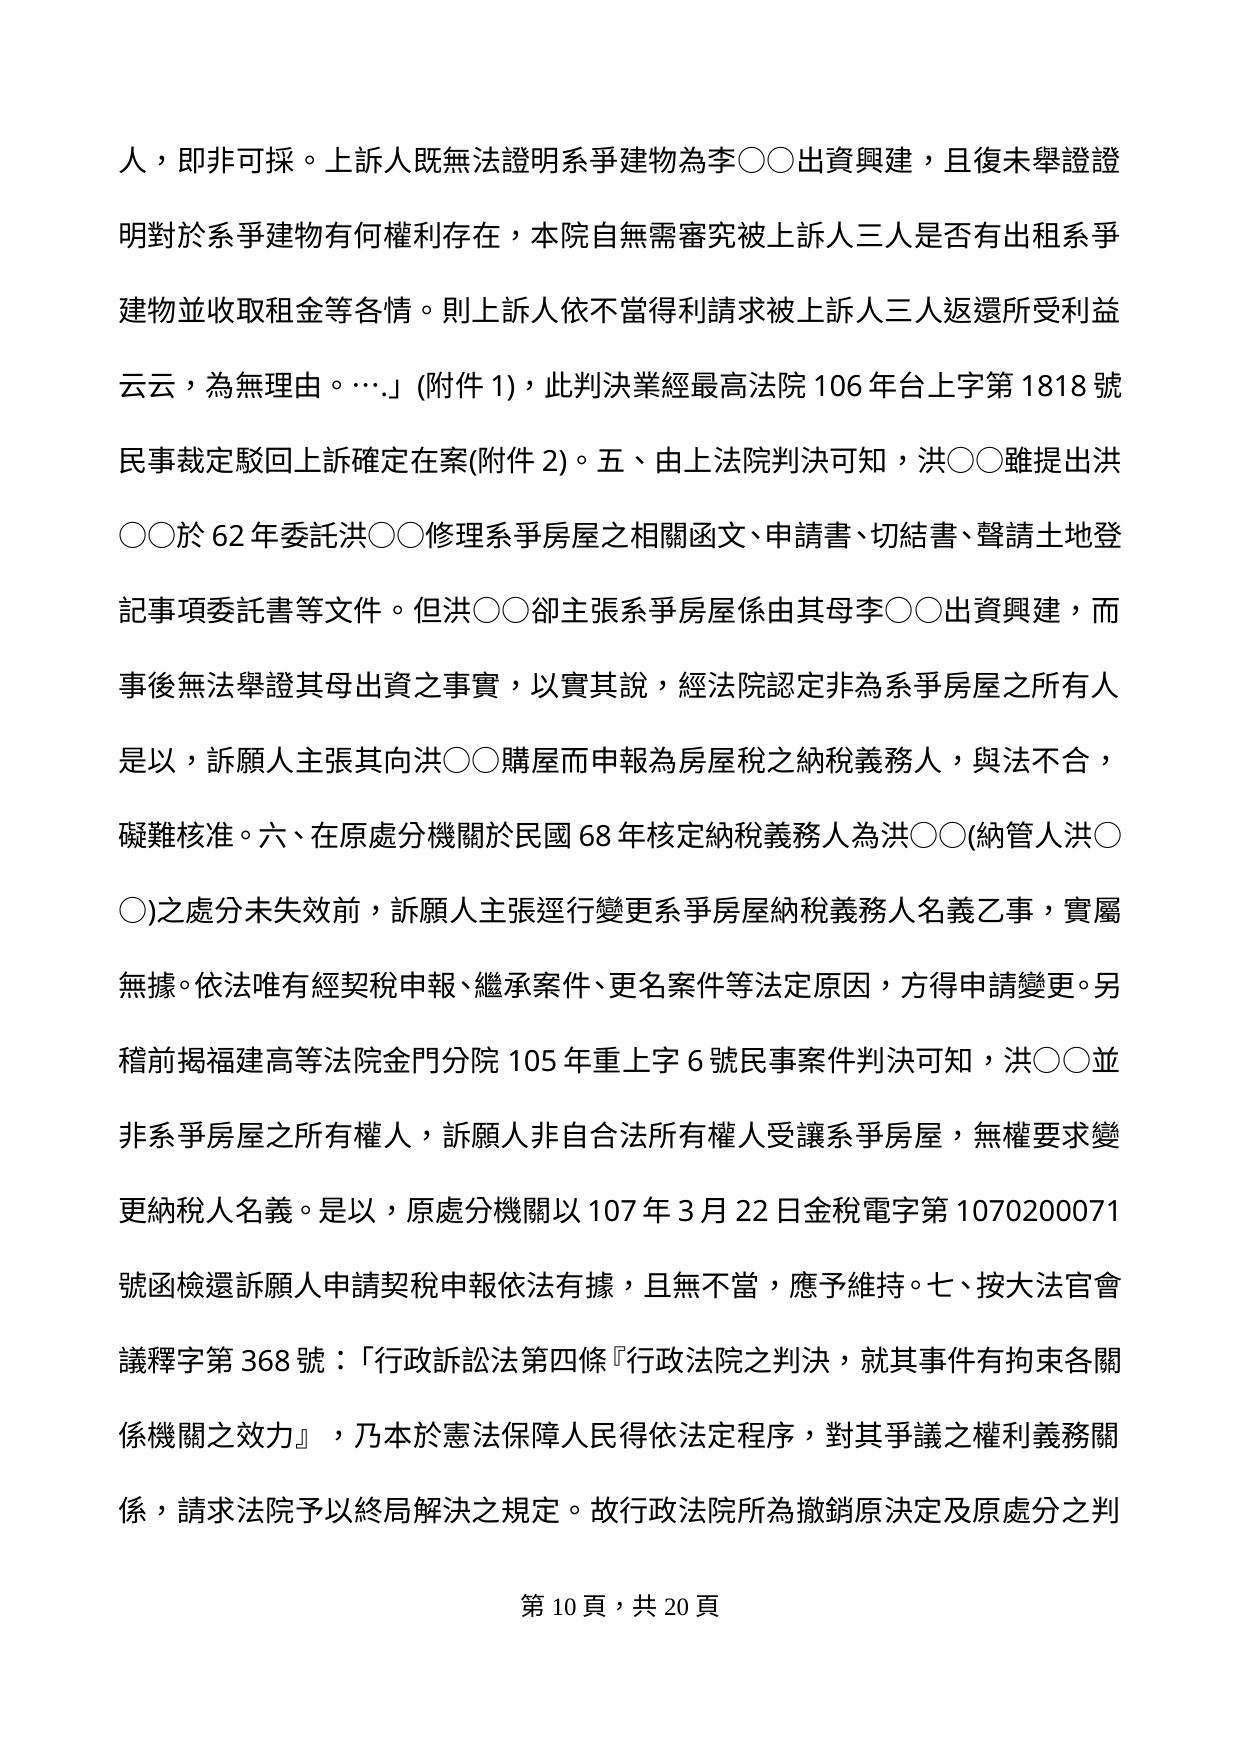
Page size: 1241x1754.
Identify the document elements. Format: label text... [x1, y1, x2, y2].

text 原行政處分機關答辯及補充答辯意旨略謂：一、按訴願法第1條規定：「人民對於中央或地方機關之行政處分，認為違法或不當，致損害其權利或利益者，得依本法提起訴願。」；次按，行政程序法第174條規定：「當事人或利害關係人不服行政機關於行政程序中所為之決定或處置，僅得於對實體決定聲明不服時一併聲明之。但行政機關之決定或處置得強制執行或本法或其他法規另有規定者，不在此限。」明定訴願之對象為行政處分，而行政程序中之決定或處置，不得作為訴願標的。(一)原處分機關於收受金門縣政府訴願審議委員會106年度府訴決字第003號訴願決定書於60日內，爰於107年2月21日以金稅財字第1070300175號函通知訴願人檢具相關資料申報系爭房屋設籍之變更納稅人名義之行政處分，洵屬適法。(二)然原處分機關107年3月22日以金稅電字第1070200071號函，係因訴願人就申報系爭房屋契稅乙案，尚存有系爭房屋房屋稅稅籍資料所載納稅義務人與訴願人所報系爭房屋原所有人二者不符之疑義，原處分機關依契稅條例第18條第2項規定：「主管稽徵機關對納稅義務人所檢送表件，如認為有欠完備或有疑問時，應於收件後七日內通知納稅義務人補正或說明。」，另依財政部編訂訂頒「契稅稽徵作業手冊」第一章第一節陸五，其中第8點規定，核對契約書所載內容與房屋稅籍資料是否相符及第11點，規定對納稅義務人所檢送表件，如認為有欠完備或有疑問時，應於收件後七日內通知納稅義務人補正或說明。依法通知訴願人釐清後再行辦理。此為前揭行政程序法第174條所定之行政程序中所為決定或處置，並非行政處分。訴願人不得就此提起訴願，否則與前揭訴願法第1條規定有違，依法應予駁回。二、原處分機關核定系爭房屋之納稅義務人為一行政處分，迄今未經撤銷或存有無效情形，其依然有效存續。訴願人已逾救濟時效，不得主張不服，依法予駁回。(一)按訴願法第14條規定：「訴願之提起，應自行政處分達到或公告期滿之次日起三十日內為之。」「利害關係人提起訴願者，前項期間自知悉時起算。但自行政處分達到或公告期滿後，已逾三年者，不得提起。」；探求87年10月28日之立法理由略為：「…三、利害關係人非受行政處分之相對人，其提起訴願之期間，應自其知悉時起算，爰增列第二項。為防止行政處分長久處於不確定之狀態，爰於第二項但書規定自行政處分達到或公告期滿後，已逾三年者，不得提起訴願。」明定行政處分生效後，如逾救濟期間者，任何人不得再主張不服或提起救濟，以維持法的安定性。(二)查原處分機關就系爭房屋辦理房屋稅稅籍登記，並核定納稅義務人為洪○○(納管人洪○○)，應屬行政處分無疑。此行政處分自民國68年間作成生效，迄今已近四十年。當初核定納稅義務人為洪○○(納管人洪○○)之相關原始資料已不存在，承辦人員亦無法追尋，實已不可考。(三)然無爭議的是，原處分機關核定納稅義務人為洪○○(納管人洪○○)之處分並無存在任何無效之情形，亦無違法不當瑕疵而遭撤銷之情形存在，是此行政處分仍有效存在，應無疑義。原處分機關無法就同一房屋做出二個不同之處分；相對之，訴願人在無任何法定原因之情況下，無權要求原處分機關就同一房屋做出二個核稅處分，其主張與法有違。(四)事實上，原處分機關於民國68年核定納稅義務人為洪○○(納管人洪○○)後，並無爭議，義務人均有遵期繳納房屋稅在案。且原處分機關於106年6月7日實地查訪案外人許○○先生，證實許○○確實向納管人洪○○先生承租系爭房屋，租賃期間自81年至103年12月31日，租賃期間曾向台電公司申請送電云云。可知系爭房屋確實由洪○○(納管人洪○○)占有及管理。(五)原處分機關就上開行政處分自68年間作成迄今已近四十年，已逾前揭訴願法第14條規定之救濟期間，訴願人不得主張不服，亦不得要求在原處分未失效前做出相互抵觸之處分。另此四十年期間(其中81年至103年12月31日出租予許○○先生，近22年期間)早已達民法第769條、第770條之不動產取得時效，原處分機關認定洪○○(納管人洪○○)為系爭房屋之納稅義務人於法無違，且無不當。是基於法的安定性，訴願人之主張應予駁回。三、訴願人受讓系爭房屋之前手洪○○，並非系爭房屋之合法所有權人，此事實業經法院判決確定在案，是訴願人主張變更納稅義務人云云，依法無據，應予駁回。四、查系爭房屋係訴願人向洪○○購得，而洪○○雖主張系爭房屋為其母李○○出資興建原始取得所有權，於其母死亡後其因繼承取得所有權云云。然經福建高等法院金門分院105年重上字6號民事案件判決，略為「…查系爭建物尚未辦理建物第一次登記，有金門縣地政局函復原審之一０四年十一月十七日地籍字第一０四０００八九一四號函在卷足憑(見原審卷第五三頁)，且為兩造所不爭，依前揭說明，系爭建物所有權應歸屬於出資興建之原始建築人。又依金門縣金城鎮戶政事務所一０四年十一月十六日城戶字第一０四０００一九三０號函檢送金門縣金城鎮東門里菜市○路○○號門牌編訂名冊一份，其記載之房屋所有人或代管人為許○○(見原審卷第七三至七四頁背面)。金門縣稅務局一０四年十一月十九日金稅財字第一０四００一００一一號函載明金門縣房屋稅自五十三年起徵，門牌號碼金門縣○○鎮○○里○市○路○○號(房屋稅籍編號：Z000000000○○)房屋稅自六十八年起徵，隨文檢送之六十八年房屋稅籍資料紀錄表載明所有人為洪○○；管理人為洪○○(見同上卷第七五至七六頁)，均非李○○。依上訴人提出洪○○於六十二年委託洪○○修理城字第0000、0000、0000、0000、000等號住宅之函文、申請書、切結書、聲請土地登記事項委託書，均與菜市○路○○號建物坐落基地城字第七000號(見原審卷第七六頁)，均不相符，此外，上訴人未提出李○○出資之相關支付證明等加以佐證，自難認系爭建物為李○○出資興建，則上訴人主張李○○為系爭建物之所有權人，即非可採。上訴人既無法證明系爭建物為李○○出資興建，且復未舉證證明對於系爭建物有何權利存在，本院自無需審究被上訴人三人是否有出租系爭建物並收取租金等各情。則上訴人依不當得利請求被上訴人三人返還所受利益云云，為無理由。….」(附件1)，此判決業經最高法院106年台上字第1818號民事裁定駁回上訴確定在案(附件2)。五、由上法院判決可知，洪○○雖提出洪○○於62年委託洪○○修理系爭房屋之相關函文、申請書、切結書、聲請土地登記事項委託書等文件。但洪○○卻主張系爭房屋係由其母李○○出資興建，而事後無法舉證其母出資之事實，以實其說，經法院認定非為系爭房屋之所有人。是以，訴願人主張其向洪○○購屋而申報為房屋稅之納稅義務人，與法不合，礙難核准。六、在原處分機關於民國68年核定納稅義務人為洪○○(納管人洪○○)之處分未失效前，訴願人主張逕行變更系爭房屋納稅義務人名義乙事，實屬無據。依法唯有經契稅申報、繼承案件、更名案件等法定原因，方得申請變更。另稽前揭福建高等法院金門分院105年重上字6號民事案件判決可知，洪○○並非系爭房屋之所有權人，訴願人非自合法所有權人受讓系爭房屋，無權要求變更納稅人名義。是以，原處分機關以107年3月22日金稅電字第1070200071號函檢還訴願人申請契稅申報依法有據，且無不當，應予維持。七、按大法官會議釋字第368號：「行政訴訟法第四條『行政法院之判決，就其事件有拘束各關係機關之效力』，乃本於憲法保障人民得依法定程序，對其爭議之權利義務關係，請求法院予以終局解決之規定。故行政法院所為撤銷原決定及原處分之判決，如係指摘事件之事實尚欠明瞭，應由被告機關調查事證另為處分時，該機關即應依判決意旨或本於職權調查事證。倘依重為調查結果認定之事實，認前處分適用法規並無錯誤，雖得維持已撤銷之前處分見解；若行政法院所為撤銷原決定及原處分之判決，係指摘其適用法律之見解有違誤時，該管機關即應受行政法院判決之拘束。行政法院六十年判字第三十五號判例謂：『本院所為撤銷原決定及原處分之裁判，如於理由內指明由被告官署另為復查者，該官署自得本於職權調查事證，重為復查之決定，其重為復查之決定，縱與已撤銷之前決定持相同之見解，於法亦非有違』，其中與上述意旨不符之處，有違憲法第十六條保障人民訴訟權之意旨，應不予適用。」明文闡釋行政法院判決係拘束行政機關適用法律之見解；然就行政機關依職權調查並認定之事實，則不在行政法院判決拘束力之範圍，是以，行政機關得依調查事實結果，做出與原已撤銷之前處分相同決定，與法並無違誤。八、查金門縣政府106年度府訴決字第003號決定書，撤銷原處分之理由略為：「….系爭房屋稅及資料記錄表所載納稅義務人洪○○是否為系爭房屋之實際房屋所有人、現住人或管理人，尚有疑義。依卷附資料，並未見原處分機關加以調查審認，系爭房屋之實際房屋所有人、現住人或管理人為何人，仍有待原處分機關查明。是以本件尚有事實不明之情事，原處分機關未加詳盡調查，其駁回處分殊顯率斷，爰將原處分撤銷，由原處分機關另為適法之處分，以資妥適。」清楚可知，金門縣政府撤銷原處分之理由為，事實不明而處分機關未加詳盡調查。此不涉及適用法律見解問題，依據上揭大法官會議釋字第368號解釋，訴願決定並無拘束處分機關，處分機關依職權調查認定事實後，作出與原已撤銷處分相同決定之處分者，與法並無違法或不當。訴願人指摘有誤，實為曲解大法官會議解釋。九、本案爭議事實為系爭未辦理保存登記房屋之實際房屋所有人、現住人或管理人為誰？(一)經處分機關調查如下：(1)查房屋稅，原則上以房屋所有人或典權人為納稅義務人，惟如房屋所有人不明，或房屋所有人未依第7條規定申報房屋稅籍有關事項，致房屋所在地主管機關無法確認房屋所有人時，其房屋稅應向建築物使用執照或建造執照所記載起造人，或向查得之現住人或管理人徵收，以資明確，為房屋稅條例第4條第4項之立法理由。(2)次按財政部編訂之房屋稅稽徵作業手冊第2章第1 節申報設籍規定及房屋稅條例第4條規定可知，對於審查申報設籍資料，僅為形式審查，並無確認私權之效力。查房屋稅籍是稽徵機關課徵房屋稅之依據，作為核稅勾稽查核之用，無涉及不動產物權登記，房屋稅籍設立登記並非旨在確認所有權歸屬，本案事涉私權爭議，非稅捐機關所能審認裁斷。(二)訴願人訴辯稱「許○○先生租約期滿後系爭房屋及清空交給訴願人」、「訴願人迄今也申請有水電門牌實質占有及管理。」以及已向處分機關出具「承諾書」云云，主張其應為系爭房屋之房屋稅納稅義務人。惟查；(1)依據訴願人提出之「承諾書」可知，訴願人自稱係前手洪○○購得系爭房屋，而然由福建高等法院金門分院105年重上字6號民事判決結果得知，洪○○並非系爭房屋之所有權人。是以，訴願人主張其向洪○○購屋而申報為房屋稅納稅義務人，與法不合，礙難核准。(2)經訪查案外人許○○先生，證實許○○確實向納管人洪○○先生承租系爭房屋，租賃期間至103年12月31日屆滿。至於訴願人自稱其自許○○取得系爭房屋之占有及水電門牌云云，其與前自稱從洪○○手中購得之說法，有前後不一致之嫌。(3)再三強調的是，系爭房屋之房屋稅稅籍登記為洪○○（納管人洪○○），且歷年均按期繳納房屋稅在案。嗣後經查訪，案外人許○○先生自81年起即向洪○○承租系爭房屋，至103年12月31日租約屆滿而遷出。迄今為止洪○○（納管人洪○○）均無向處分機關表示異議、拋棄系爭房屋或移轉。依法處分機關無權逕行變更稅籍名義人。十、案系爭房屋之房屋稅稅籍事件，稽徵機關課稅資料登載之房屋納義務人僅為課稅對象，並非確認所有權歸屬，實非原處分機關所能審認裁斷。再則，房屋稅之納稅人應為房屋所有人、典權人或共有人等；而納稅義務人之變更自應有其法定之原因，非依法不得變更之。是以未辦保存登記之房屋除明顯誤植或其他特殊情形外，已設籍房屋之納稅義務人名義，非經繳納契稅或經主管機關核准變更名義者，不得擅自更改，原處分並無違誤，應予維持。十一、按大法官會議釋字第368號解釋明文闡釋，行政法院判決係拘束行政機關適用法律之見解；然就行政機關依職權調查並認定之事實，則不在行政法院判決拘束力之範圍，是以，行政機關得依調查事實結果，做出與原已撤銷之前處分相同決定，與法並無違誤。此合先敘明。十二、次按，最高行政法院105年度判字第214號行政裁判意旨：「行政處分具有構成要件效力，即有效之行政處分，處分機關以外之國家機關，除非是有權撤銷機關，應尊重該行政處分，並以之為行為之基礎，因而一有效行政處分之存在及內容，成為作成他行政處分之前提要件時，前行政處分作成後，後行政處分應以前行政處分為其構成要件作為決定之基礎。至前行政處分之合法性應由以前行政處分為程序對象或訴訟對象之訴願機關或行政法院審查之。」是生效之行政處分在經撤銷或廢止前，仍然有效，拘束原處分機關及其他機關。(一)原處分機關於民國68年核定系爭房屋之納稅義務人為洪○○(納管人洪○○)乙事，當時並無爭議，且義務人均有遵期繳納房屋稅在案。是該行政處分迄今仍有效存在，無經撤銷或廢止。另該行政處分作成迄今已近四十年，逾救濟期間，訴願人不得主張不服。(二)原處分機關106年11月24日金稅財字第1060301595號函略稱：「…僅依現有之房屋稅籍記錄表、房屋平面圖及房屋現值稅額核計表等相關文件以為佐證，尚無法推定本訴願案系爭建物『金門縣金城鎮東門里00號房屋』，斯時係依房屋稅條例第7條規定申報或由本局逕行核定房屋現值課徵房屋稅….。」僅係在說明，原處分機關於68年間核定系爭房屋納稅義務人為洪○○之程序，究係由當事人申報、或由機關逕行核定，由現存資料中無法推知而已；並非說明原處分有任何不實或瑕疵、更無意撤銷原處分。訴願人之主張，應屬誤會。(三)訴願人辯稱案外人洪○○曾於62年12月27日委託管理人洪○○申請修繕系爭房屋云云。然原處分機關於民國68年核定系爭房屋之納稅義務人為洪○○，當時洪○○為系爭房屋之納管人，對此並無異議。如果系爭房屋確實為洪○○所有，而非洪○○所有者（假設語），那為何洪○○不僅未提出異議，反而為洪○○管理系爭房屋並繳納房屋稅，前後長達四十年？此有違常理。(四)又案外人洪○○之子洪○○，於福建高等法院金門分院105年重上字6號民事案件中主張，系爭房屋係由其母李○○出資興建云云。此與訴願人主張由洪○○興建云云，二者明顯不同。十三、訴願人受讓系爭房屋之前手為洪○○，而依據福建高等法院金門分院105年重上字6號民事案件判決可知，洪○○雖然提出洪○○於62年委託洪○○修理系爭房屋之相關函文、申請書、切結書、聲請土地登記事項委託書等文件。但洪○○卻主張系爭房屋係由其母李○○出資興建，而事後無法舉證其母出資之事實，經法院認定李○○並非為系爭房屋之所有人。是以，既然系爭房屋非洪○○之母所有，洪○○無法因繼承取得，訴願人主張其向洪○○購屋而申報為房屋稅之納稅義務人，與法不合，礙難核准。十四、納稅義務人之變更應自有法定原因，非依法不得變更之。訴願人許○○君應提出移轉文件及申報繳納契稅等程序，才能變更納稅義務人。案系爭房屋之房屋稅稅籍事件，稽徵機關課稅資料登載之房屋納義務人僅為課稅對象，並非確認所有權歸屬，實非原處分機關所能審認裁斷。已設籍房屋之納稅義務人名義，非經繳納契稅或經主管機關核准變更名義者，不得擅自更改，原處分並無違誤，應予維持。十五、綜上析論，本件訴願，顯無理由，敬請鈞府鑒核，賜准駁回訴願人之訴願，以維法紀，實感德禱等語。 [118, 121, 1122, 1546]
